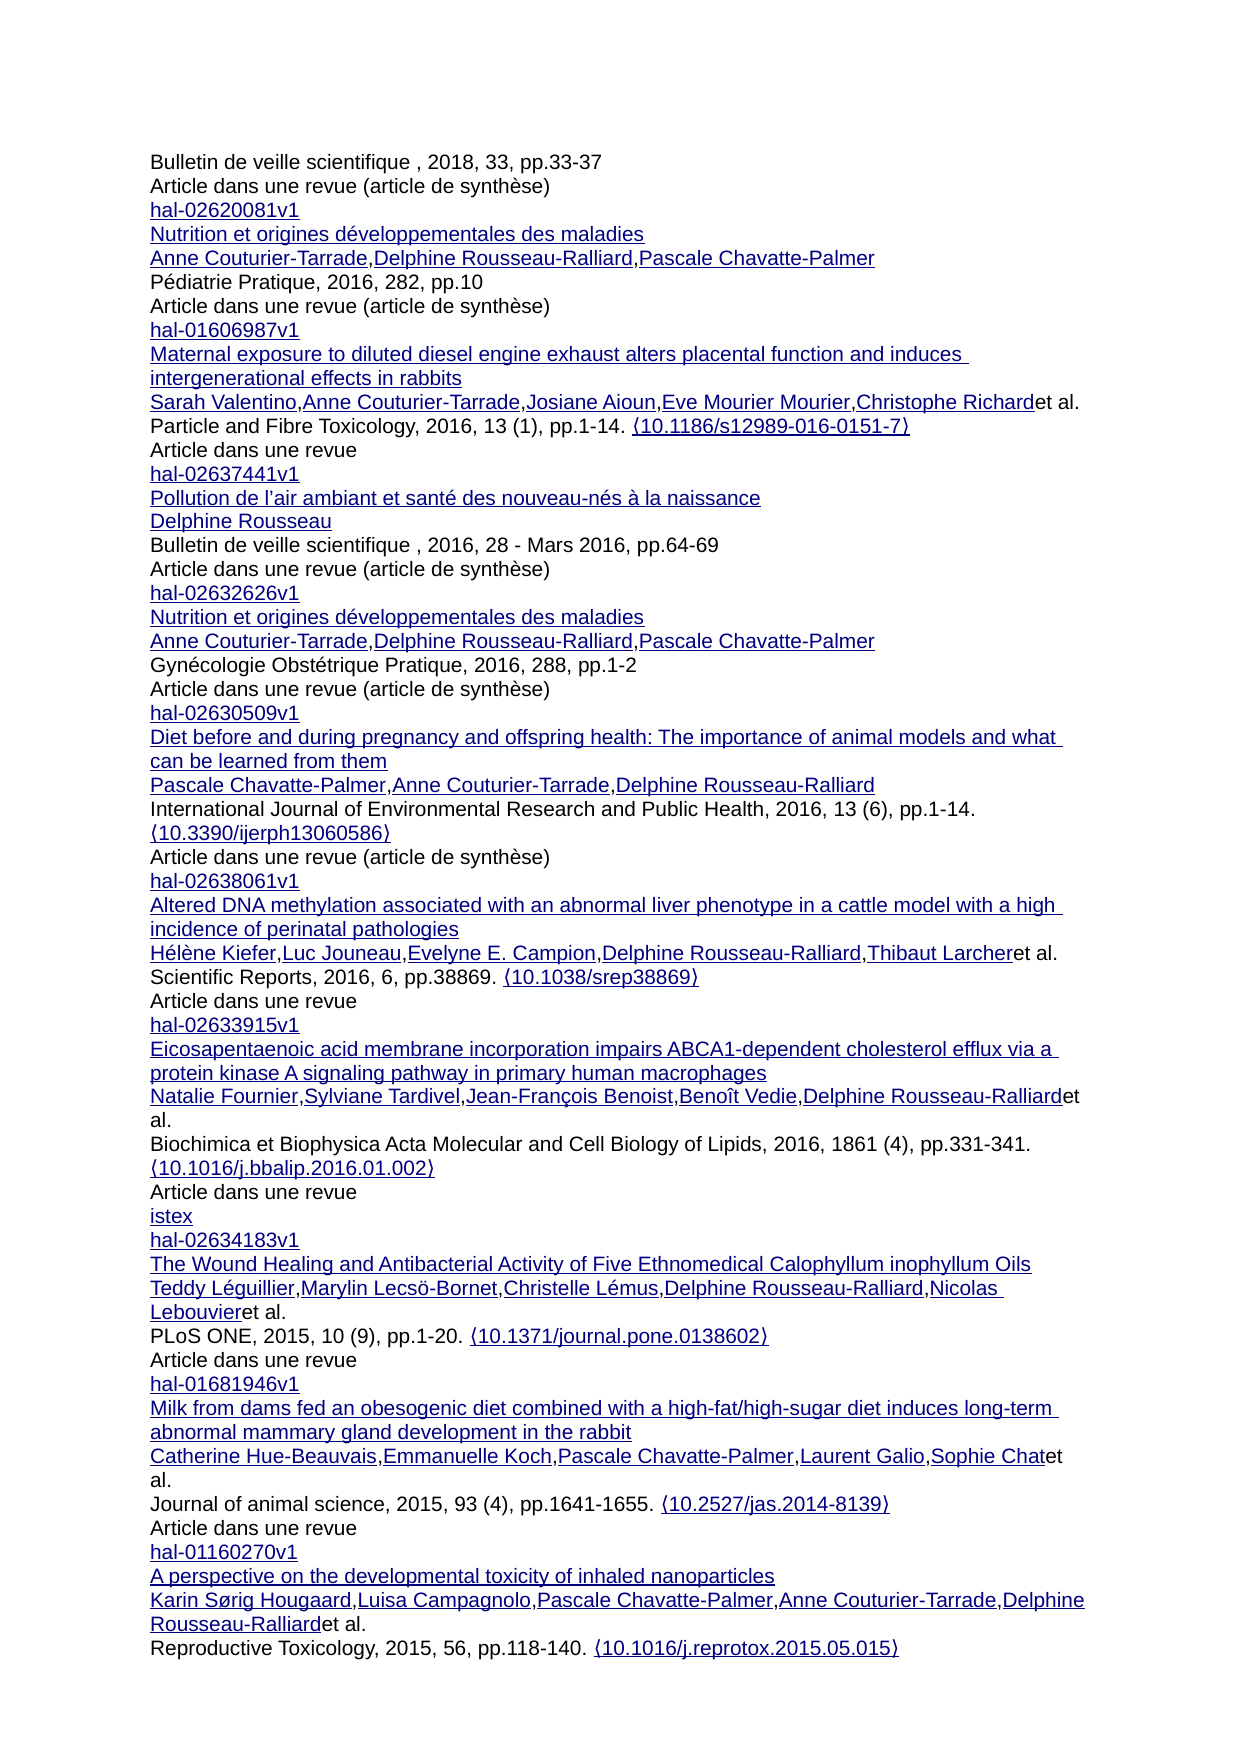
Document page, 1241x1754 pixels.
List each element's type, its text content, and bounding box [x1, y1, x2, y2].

table_cell Eicosapentaenoic acid membrane incorporation impairs ABCA1-dependent cholesterol efflux via a protein kinase A signaling pathway in primary human macrophages Natalie Fournier,Sylviane Tardivel,Jean-François Benoist,Benoît Vedie,Delphine Rousseau-Ralliardet al. Biochimica et Biophysica Acta Molecular and Cell Biology of Lipids, 2016, 1861 (4), pp.331-341. ⟨10.1016/j.bbalip.2016.01.002⟩ Article dans une revue istex hal-02634183v1 [150, 1036, 1090, 1252]
table_cell Nutrition et origines développementales des maladies Anne Couturier-Tarrade,Delphine Rousseau-Ralliard,Pascale Chavatte-Palmer Pédiatrie Pratique, 2016, 282, pp.10 Article dans une revue (article de synthèse) hal-01606987v1 [150, 222, 1090, 342]
table_cell The Wound Healing and Antibacterial Activity of Five Ethnomedical Calophyllum inophyllum Oils Teddy Léguillier,Marylin Lecsö-Bornet,Christelle Lémus,Delphine Rousseau-Ralliard,Nicolas Lebouvieret al. PLoS ONE, 2015, 10 (9), pp.1-20. ⟨10.1371/journal.pone.0138602⟩ Article dans une revue hal-01681946v1 [150, 1252, 1090, 1396]
table_cell Pollution de l’air ambiant et santé des nouveau-nés à la naissance Delphine Rousseau Bulletin de veille scientifique , 2016, 28 - Mars 2016, pp.64-69 Article dans une revue (article de synthèse) hal-02632626v1 [150, 485, 1090, 605]
table_cell A perspective on the developmental toxicity of inhaled nanoparticles Karin Sørig Hougaard,Luisa Campagnolo,Pascale Chavatte-Palmer,Anne Couturier-Tarrade,Delphine Rousseau-Ralliardet al. Reproductive Toxicology, 2015, 56, pp.118-140. ⟨10.1016/j.reprotox.2015.05.015⟩ [150, 1564, 1090, 1659]
table_cell Milk from dams fed an obesogenic diet combined with a high-fat/high-sugar diet induces long-term abnormal mammary gland development in the rabbit Catherine Hue-Beauvais,Emmanuelle Koch,Pascale Chavatte-Palmer,Laurent Galio,Sophie Chatet al. Journal of animal science, 2015, 93 (4), pp.1641-1655. ⟨10.2527/jas.2014-8139⟩ Article dans une revue hal-01160270v1 [150, 1396, 1090, 1563]
table_cell Bulletin de veille scientifique , 2018, 33, pp.33-37 Article dans une revue (article de synthèse) hal-02620081v1 [150, 150, 1090, 222]
table_cell Diet before and during pregnancy and offspring health: The importance of animal models and what can be learned from them Pascale Chavatte-Palmer,Anne Couturier-Tarrade,Delphine Rousseau-Ralliard International Journal of Environmental Research and Public Health, 2016, 13 (6), pp.1-14. ⟨10.3390/ijerph13060586⟩ Article dans une revue (article de synthèse) hal-02638061v1 [150, 725, 1090, 893]
table_cell Maternal exposure to diluted diesel engine exhaust alters placental function and induces intergenerational effects in rabbits Sarah Valentino,Anne Couturier-Tarrade,Josiane Aioun,Eve Mourier Mourier,Christophe Richardet al. Particle and Fibre Toxicology, 2016, 13 (1), pp.1-14. ⟨10.1186/s12989-016-0151-7⟩ Article dans une revue hal-02637441v1 [150, 342, 1090, 485]
table_cell Nutrition et origines développementales des maladies Anne Couturier-Tarrade,Delphine Rousseau-Ralliard,Pascale Chavatte-Palmer Gynécologie Obstétrique Pratique, 2016, 288, pp.1-2 Article dans une revue (article de synthèse) hal-02630509v1 [150, 605, 1090, 725]
table_cell Altered DNA methylation associated with an abnormal liver phenotype in a cattle model with a high incidence of perinatal pathologies Hélène Kiefer,Luc Jouneau,Evelyne E. Campion,Delphine Rousseau-Ralliard,Thibaut Larcheret al. Scientific Reports, 2016, 6, pp.38869. ⟨10.1038/srep38869⟩ Article dans une revue hal-02633915v1 [150, 893, 1090, 1036]
